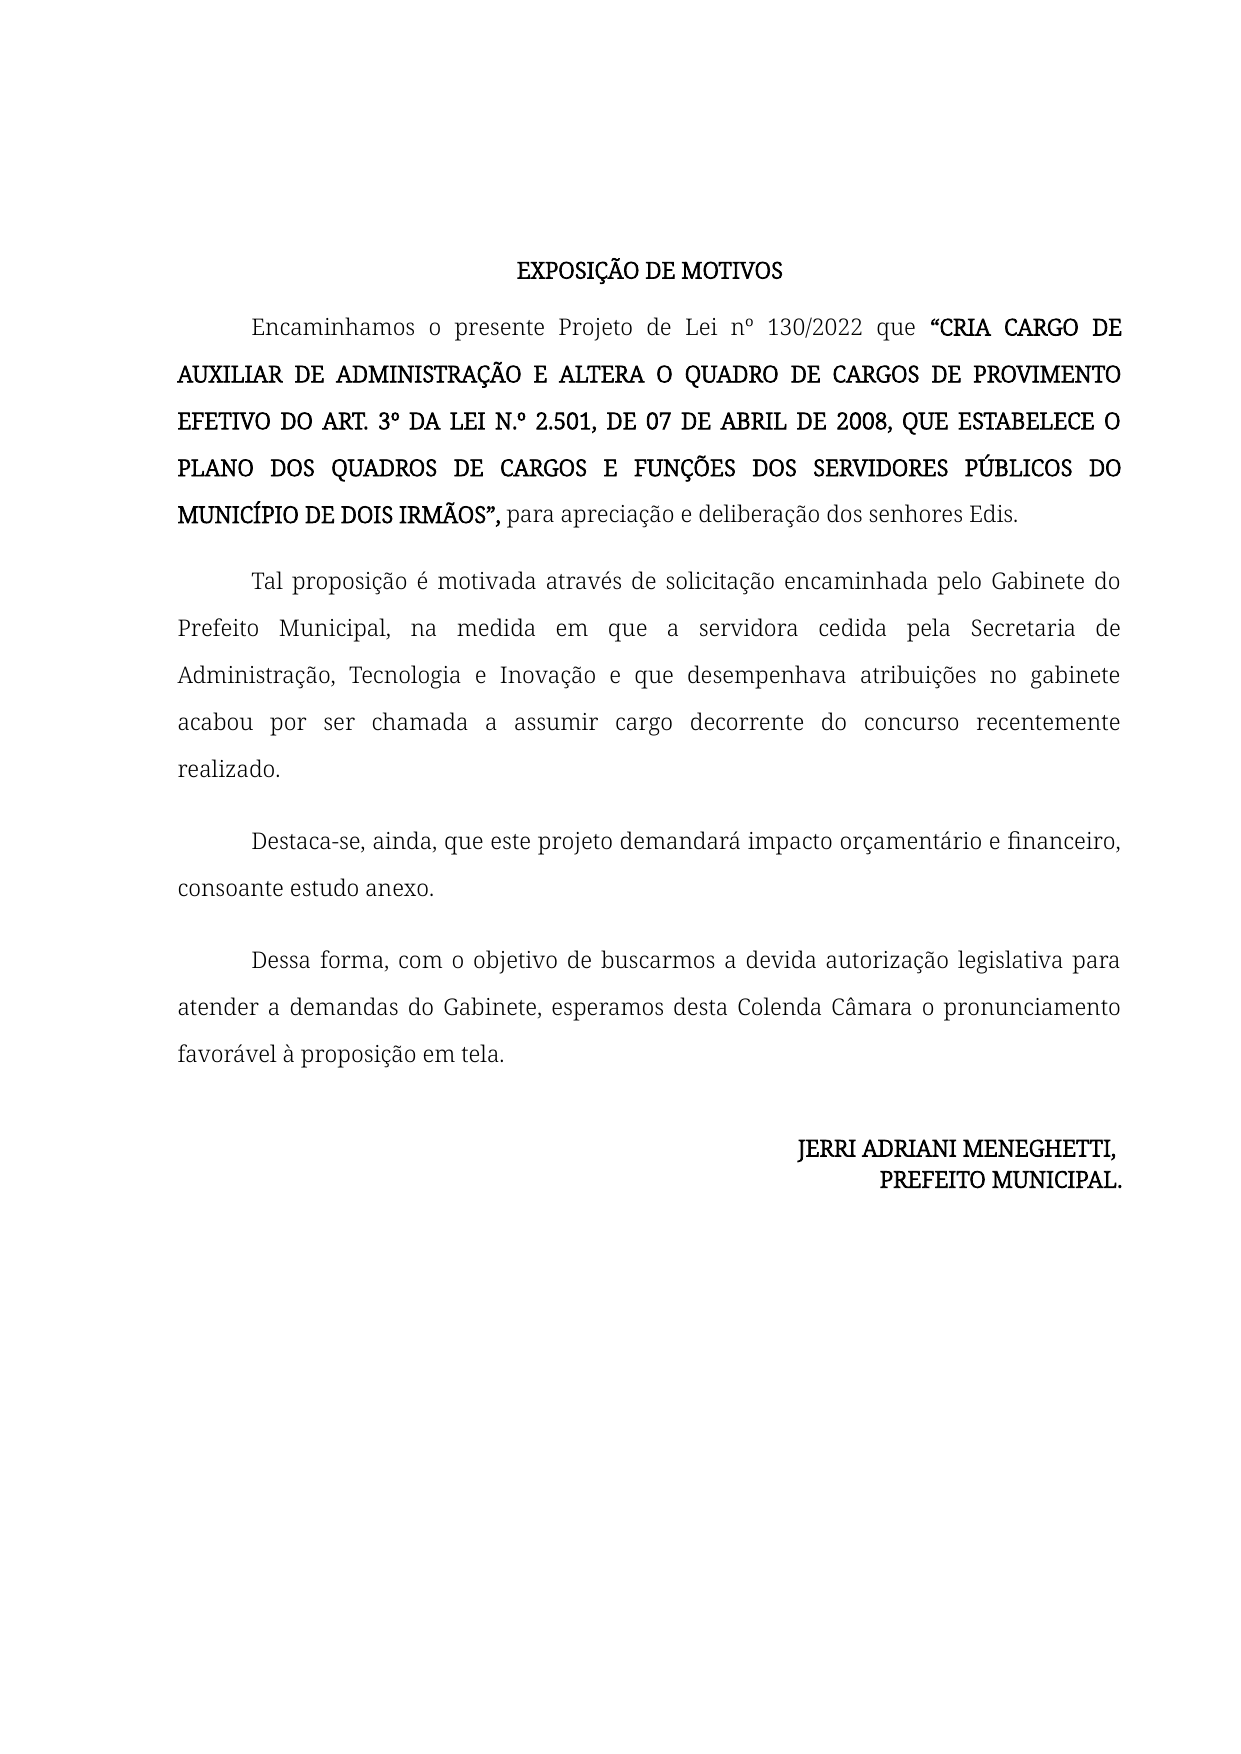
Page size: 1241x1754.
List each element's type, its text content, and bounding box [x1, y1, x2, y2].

text PREFEITO MUNICIPAL. [177, 1163, 1122, 1194]
text Tal proposição é motivada através de solicitação encaminhada pelo Gabinete do Prefeito Municipal, na medida em que a servidora cedida pela Secretaria de Administração, Tecnologia e Inovação e que desempenhava atribuições no gabinete acabou por ser chamada a assumir cargo decorrente do concurso recentemente realizado. [177, 565, 1122, 784]
text Encaminhamos o presente Projeto de Lei nº 130/2022 que “CRIA CARGO DE AUXILIAR DE ADMINISTRAÇÃO E ALTERA O QUADRO DE CARGOS DE PROVIMENTO EFETIVO DO ART. 3º DA LEI N.º 2.501, DE 07 DE ABRIL DE 2008, QUE ESTABELECE O PLANO DOS QUADROS DE CARGOS E FUNÇÕES DOS SERVIDORES PÚBLICOS DO MUNICÍPIO DE DOIS IRMÃOS”, para apreciação e deliberação dos senhores Edis. [177, 311, 1122, 529]
text EXPOSIÇÃO DE MOTIVOS [177, 254, 1122, 285]
text Destaca-se, ainda, que este projeto demandará impacto orçamentário e financeiro, consoante estudo anexo. [177, 825, 1122, 903]
text JERRI ADRIANI MENEGHETTI, [546, 1132, 1122, 1163]
text Dessa forma, com o objetivo de buscarmos a devida autorização legislativa para atender a demandas do Gabinete, esperamos desta Colenda Câmara o pronunciamento favorável à proposição em tela. [177, 944, 1122, 1069]
